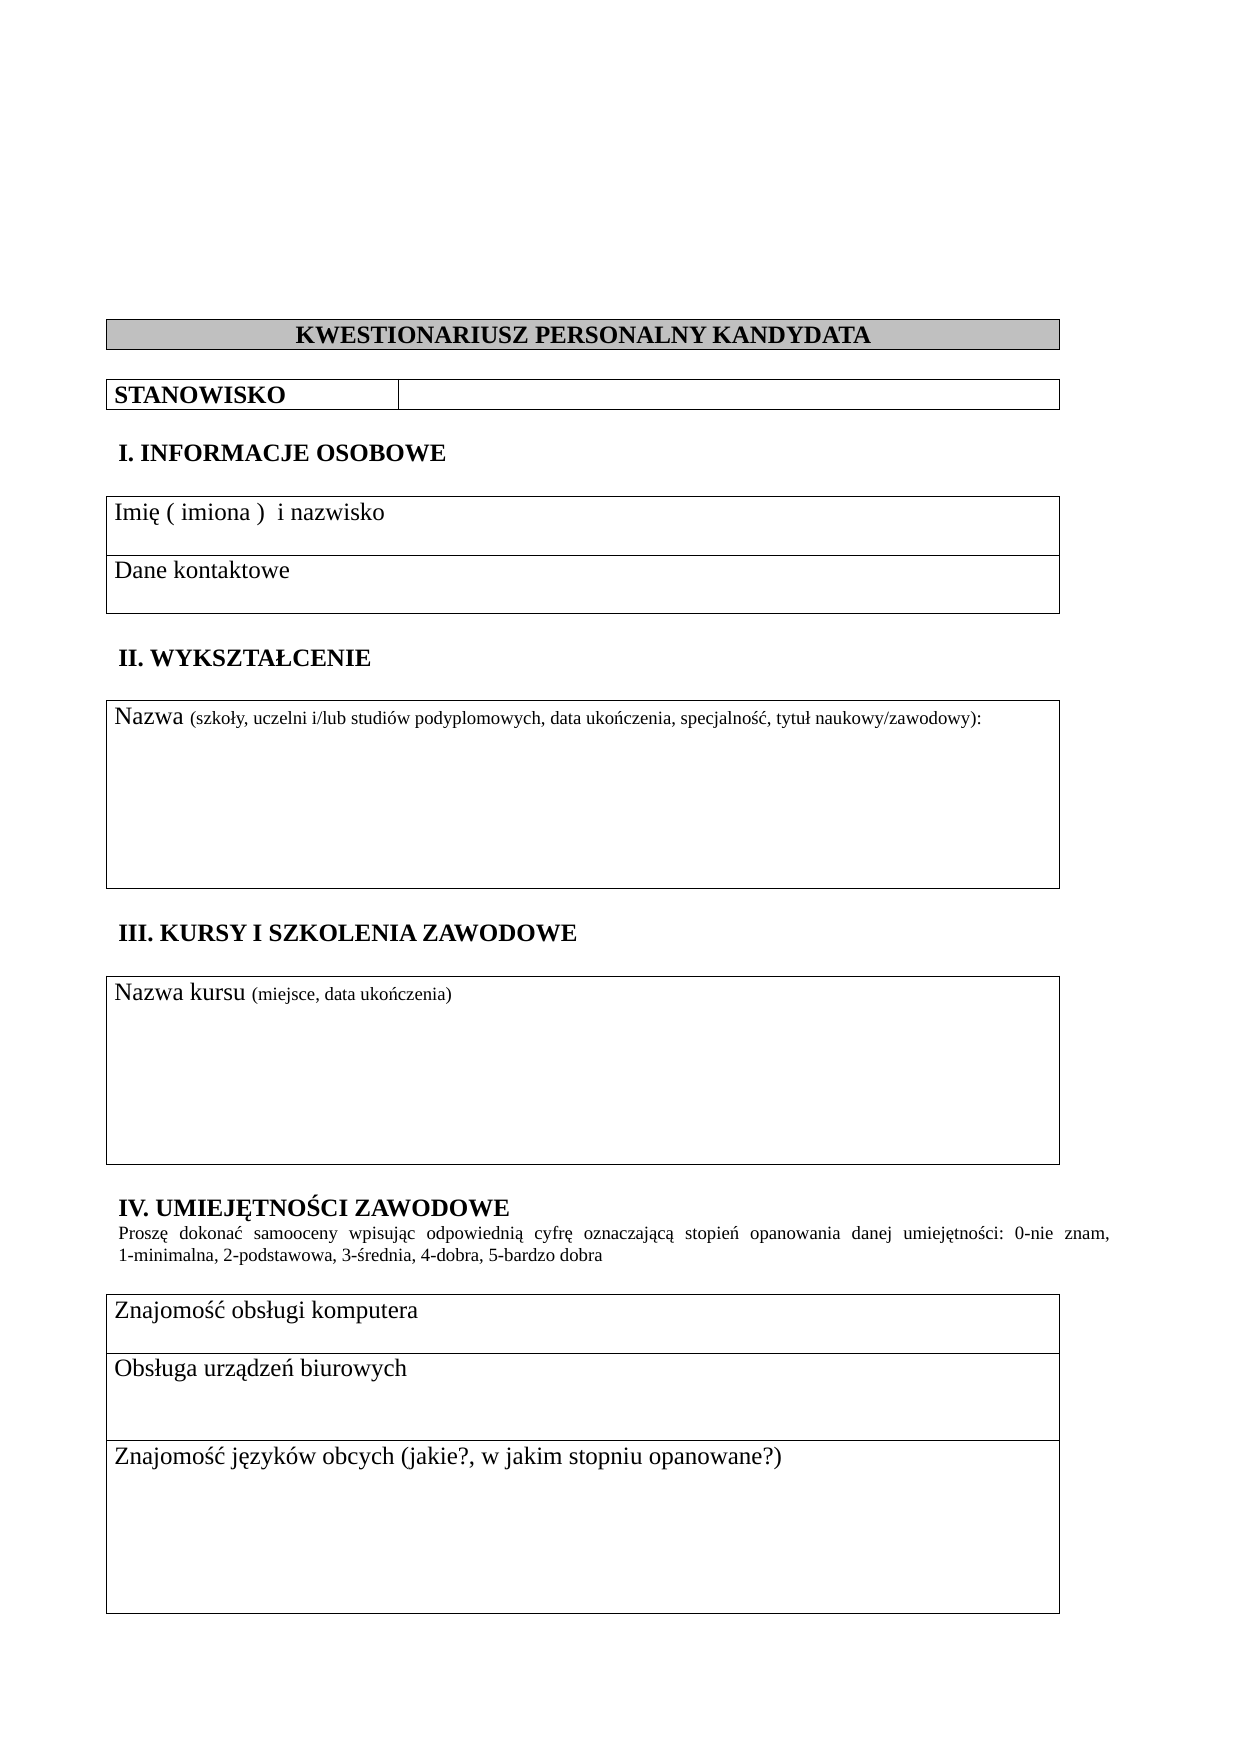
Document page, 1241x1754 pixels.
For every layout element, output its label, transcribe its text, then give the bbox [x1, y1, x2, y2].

table_header Nazwa kursu (miejsce, data ukończenia) [107, 977, 1059, 1163]
table_cell Dane kontaktowe [107, 556, 1059, 613]
table_header KWESTIONARIUSZ PERSONALNY KANDYDATA [107, 320, 1059, 349]
text I. INFORMACJE OSOBOWE [118, 438, 1122, 467]
table_header Imię ( imiona ) i nazwisko [107, 497, 1059, 554]
text III. KURSY I SZKOLENIA ZAWODOWE [118, 918, 1122, 947]
table_header [399, 380, 1059, 409]
table_cell Obsługa urządzeń biurowych [107, 1354, 1059, 1440]
text IV. UMIEJĘTNOŚCI ZAWODOWE [118, 1193, 1122, 1222]
text Proszę dokonać samooceny wpisując odpowiednią cyfrę oznaczającą stopień opanowania danej umiejętności: 0-nie znam, 1-minimalna, 2-podstawowa, 3-średnia, 4-dobra, 5-bardzo dobra [118, 1222, 1122, 1265]
table_header STANOWISKO [107, 380, 398, 409]
table_cell Znajomość języków obcych (jakie?, w jakim stopniu opanowane?) [107, 1441, 1059, 1613]
text II. WYKSZTAŁCENIE [118, 643, 1122, 672]
table_header Nazwa (szkoły, uczelni i/lub studiów podyplomowych, data ukończenia, specjalność, tytuł naukowy/zawodowy): [107, 701, 1059, 888]
table_header Znajomość obsługi komputera [107, 1295, 1059, 1352]
